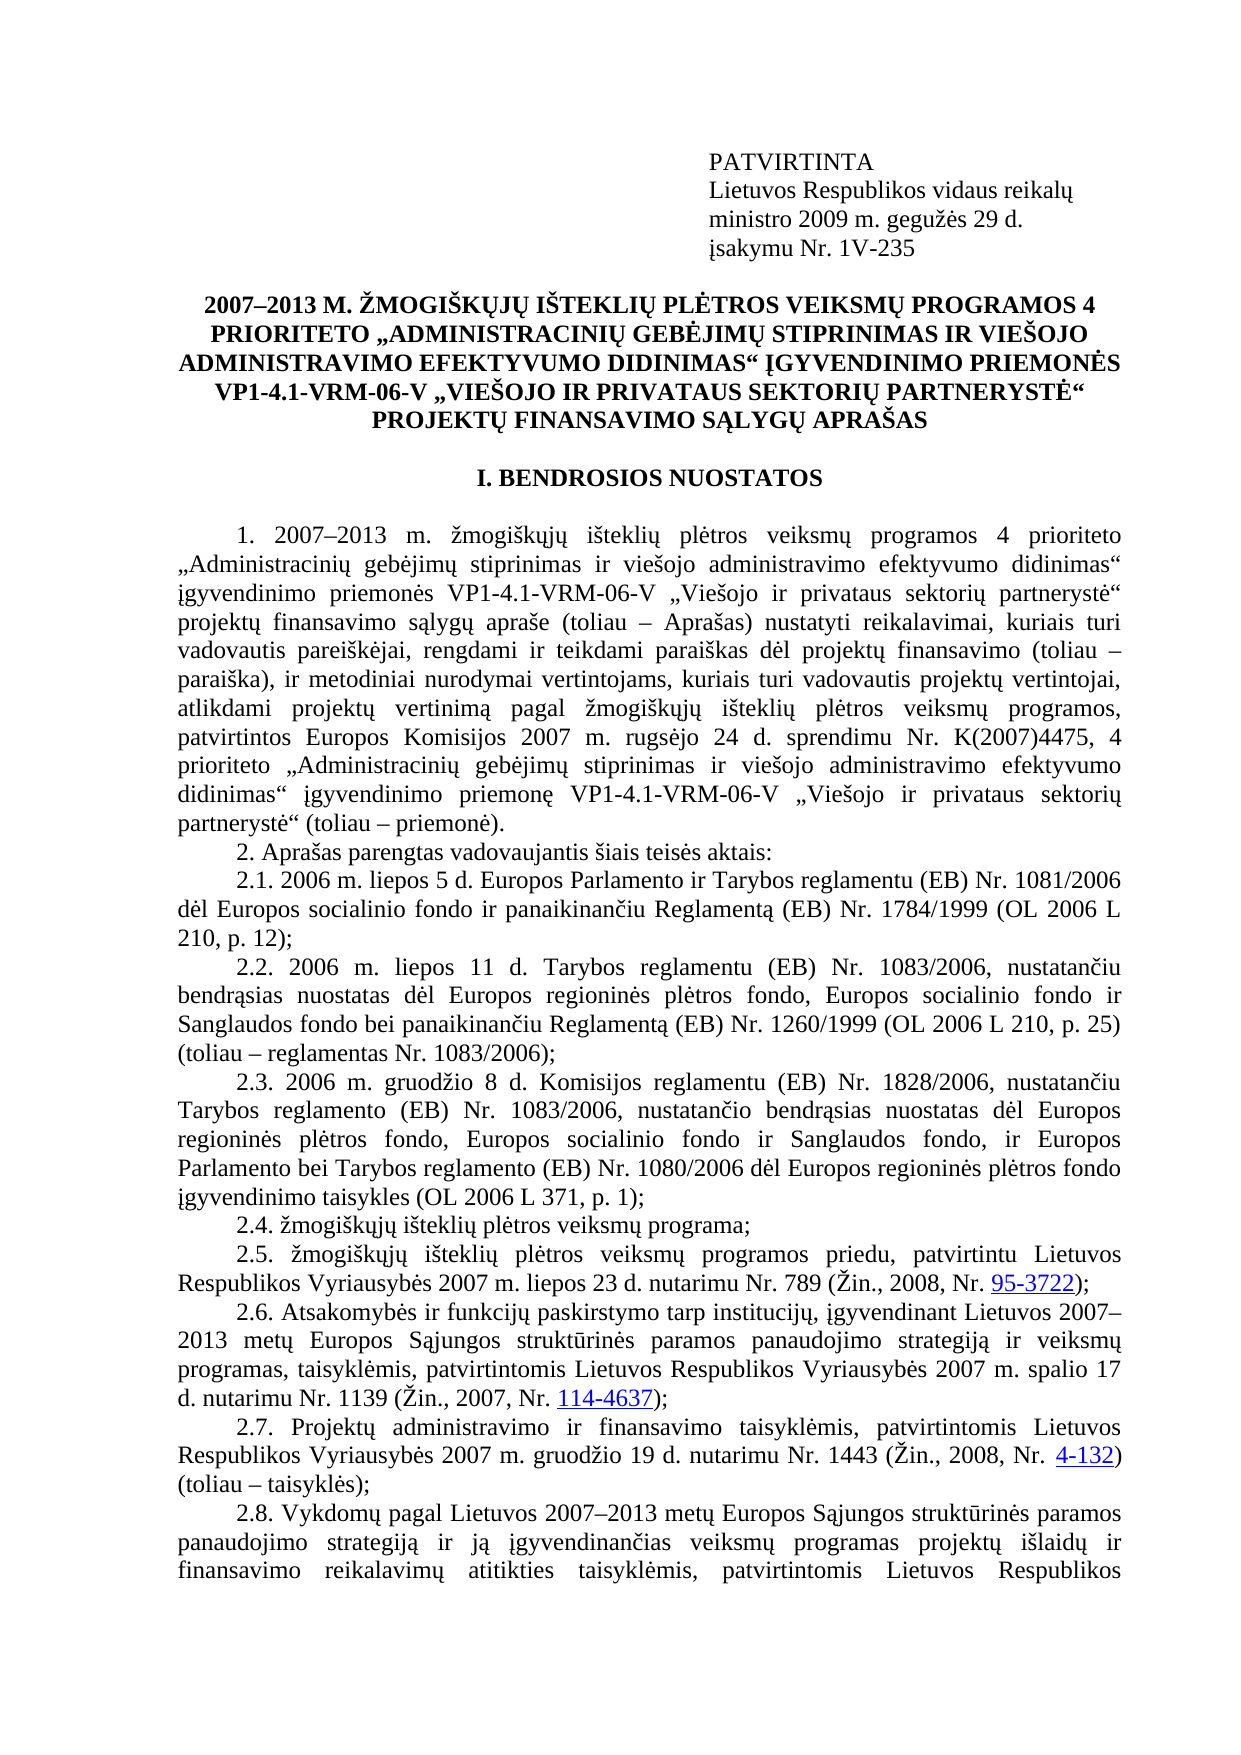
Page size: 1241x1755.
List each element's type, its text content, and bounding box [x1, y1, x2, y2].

text įsakymu Nr. 1V-235 [177, 233, 1122, 262]
text 2.3. 2006 m. gruodžio 8 d. Komisijos reglamentu (EB) Nr. 1828/2006, nustatančiu Tarybos reglamento (EB) Nr. 1083/2006, nustatančio bendrąsias nuostatas dėl Europos regioninės plėtros fondo, Europos socialinio fondo ir Sanglaudos fondo, ir Europos Parlamento bei Tarybos reglamento (EB) Nr. 1080/2006 dėl Europos regioninės plėtros fondo įgyvendinimo taisykles (OL 2006 L 371, p. 1); [177, 1067, 1122, 1211]
text PATVIRTINTA [177, 147, 1122, 176]
text 2.2. 2006 m. liepos 11 d. Tarybos reglamentu (EB) Nr. 1083/2006, nustatančiu bendrąsias nuostatas dėl Europos regioninės plėtros fondo, Europos socialinio fondo ir Sanglaudos fondo bei panaikinančiu Reglamentą (EB) Nr. 1260/1999 (OL 2006 L 210, p. 25) (toliau – reglamentas Nr. 1083/2006); [177, 952, 1122, 1067]
text ministro 2009 m. gegužės 29 d. [177, 204, 1122, 233]
text I. BENDROSIOS NUOSTATOS [177, 463, 1122, 492]
text 2.1. 2006 m. liepos 5 d. Europos Parlamento ir Tarybos reglamentu (EB) Nr. 1081/2006 dėl Europos socialinio fondo ir panaikinančiu Reglamentą (EB) Nr. 1784/1999 (OL 2006 L 210, p. 12); [177, 866, 1122, 952]
text 1. 2007–2013 m. žmogiškųjų išteklių plėtros veiksmų programos 4 prioriteto „Administracinių gebėjimų stiprinimas ir viešojo administravimo efektyvumo didinimas“ įgyvendinimo priemonės VP1-4.1-VRM-06-V „Viešojo ir privataus sektorių partnerystė“ projektų finansavimo sąlygų apraše (toliau – Aprašas) nustatyti reikalavimai, kuriais turi vadovautis pareiškėjai, rengdami ir teikdami paraiškas dėl projektų finansavimo (toliau – paraiška), ir metodiniai nurodymai vertintojams, kuriais turi vadovautis projektų vertintojai, atlikdami projektų vertinimą pagal žmogiškųjų išteklių plėtros veiksmų programos, patvirtintos Europos Komisijos 2007 m. rugsėjo 24 d. sprendimu Nr. K(2007)4475, 4 prioriteto „Administracinių gebėjimų stiprinimas ir viešojo administravimo efektyvumo didinimas“ įgyvendinimo priemonę VP1-4.1-VRM-06-V „Viešojo ir privataus sektorių partnerystė“ (toliau – priemonė). [177, 521, 1122, 837]
text Lietuvos Respublikos vidaus reikalų [177, 176, 1122, 204]
text 2.8. Vykdomų pagal Lietuvos 2007–2013 metų Europos Sąjungos struktūrinės paramos panaudojimo strategiją ir ją įgyvendinančias veiksmų programas projektų išlaidų ir finansavimo reikalavimų atitikties taisyklėmis, patvirtintomis Lietuvos Respublikos [177, 1498, 1122, 1584]
text 2.7. Projektų administravimo ir finansavimo taisyklėmis, patvirtintomis Lietuvos Respublikos Vyriausybės 2007 m. gruodžio 19 d. nutarimu Nr. 1443 (Žin., 2008, Nr. 4-132) (toliau – taisyklės); [177, 1412, 1122, 1498]
text 2.5. žmogiškųjų išteklių plėtros veiksmų programos priedu, patvirtintu Lietuvos Respublikos Vyriausybės 2007 m. liepos 23 d. nutarimu Nr. 789 (Žin., 2008, Nr. 95-3722); [177, 1239, 1122, 1297]
text 2. Aprašas parengtas vadovaujantis šiais teisės aktais: [177, 837, 1122, 866]
text 2.4. žmogiškųjų išteklių plėtros veiksmų programa; [177, 1211, 1122, 1239]
text 2.6. Atsakomybės ir funkcijų paskirstymo tarp institucijų, įgyvendinant Lietuvos 2007–2013 metų Europos Sąjungos struktūrinės paramos panaudojimo strategiją ir veiksmų programas, taisyklėmis, patvirtintomis Lietuvos Respublikos Vyriausybės 2007 m. spalio 17 d. nutarimu Nr. 1139 (Žin., 2007, Nr. 114-4637); [177, 1297, 1122, 1412]
text 2007–2013 M. ŽMOGIŠKŲJŲ IŠTEKLIŲ PLĖTROS VEIKSMŲ PROGRAMOS 4 PRIORITETO „ADMINISTRACINIŲ GEBĖJIMŲ STIPRINIMAS IR VIEŠOJO ADMINISTRAVIMO EFEKTYVUMO DIDINIMAS“ ĮGYVENDINIMO PRIEMONĖS VP1-4.1-VRM-06-V „VIEŠOJO IR PRIVATAUS SEKTORIŲ PARTNERYSTĖ“ PROJEKTŲ FINANSAVIMO SĄLYGŲ APRAŠAS [177, 291, 1122, 434]
